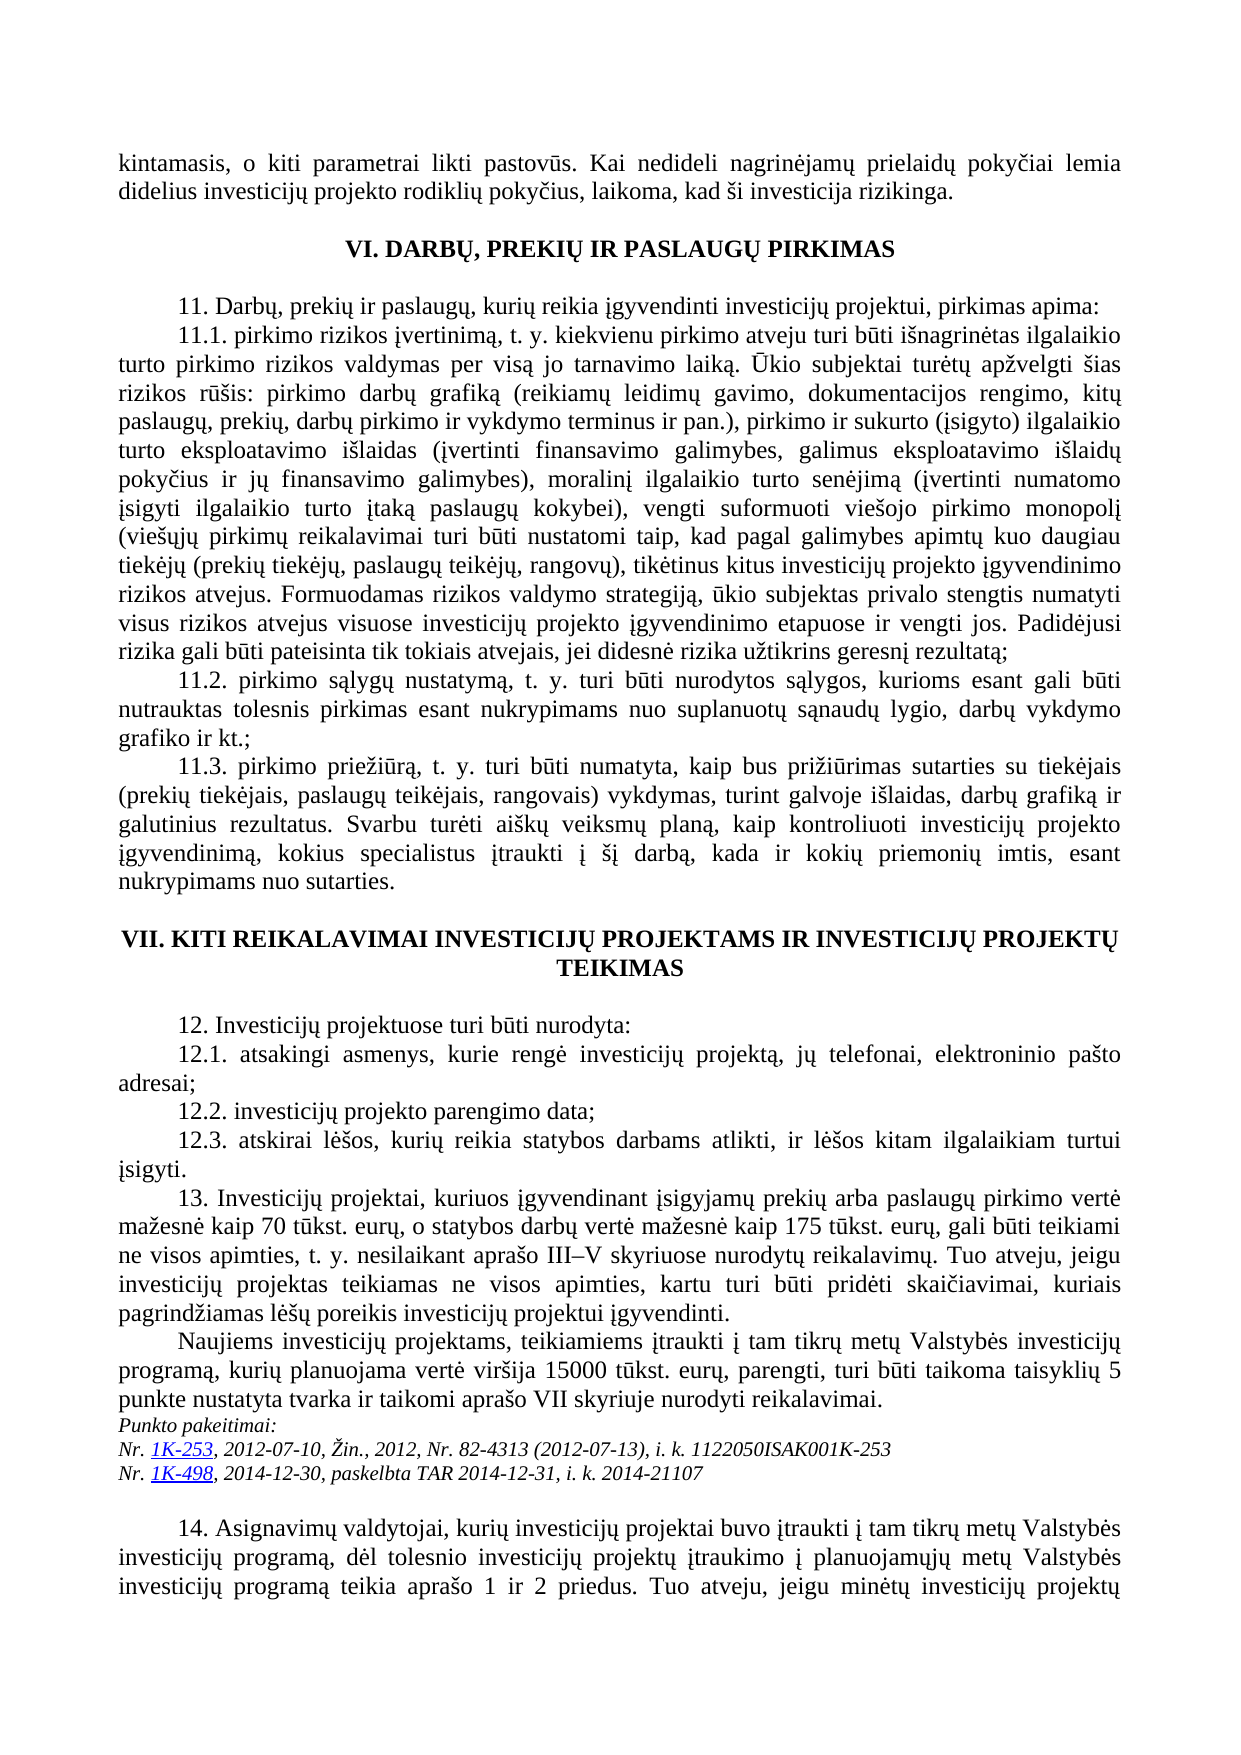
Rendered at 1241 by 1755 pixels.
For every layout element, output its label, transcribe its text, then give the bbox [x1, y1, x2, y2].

text Nr. 1K-498, 2014-12-30, paskelbta TAR 2014-12-31, i. k. 2014-21107 [118, 1461, 1122, 1485]
text 11.2. pirkimo sąlygų nustatymą, t. y. turi būti nurodytos sąlygos, kurioms esant gali būti nutrauktas tolesnis pirkimas esant nukrypimams nuo suplanuotų sąnaudų lygio, darbų vykdymo grafiko ir kt.; [118, 665, 1122, 751]
text 12.1. atsakingi asmenys, kurie rengė investicijų projektą, jų telefonai, elektroninio pašto adresai; [118, 1039, 1122, 1096]
text kintamasis, o kiti parametrai likti pastovūs. Kai nedideli nagrinėjamų prielaidų pokyčiai lemia didelius investicijų projekto rodiklių pokyčius, laikoma, kad ši investicija rizikinga. [118, 148, 1122, 205]
text 11.1. pirkimo rizikos įvertinimą, t. y. kiekvienu pirkimo atveju turi būti išnagrinėtas ilgalaikio turto pirkimo rizikos valdymas per visą jo tarnavimo laiką. Ūkio subjektai turėtų apžvelgti šias rizikos rūšis: pirkimo darbų grafiką (reikiamų leidimų gavimo, dokumentacijos rengimo, kitų paslaugų, prekių, darbų pirkimo ir vykdymo terminus ir pan.), pirkimo ir sukurto (įsigyto) ilgalaikio turto eksploatavimo išlaidas (įvertinti finansavimo galimybes, galimus eksploatavimo išlaidų pokyčius ir jų finansavimo galimybes), moralinį ilgalaikio turto senėjimą (įvertinti numatomo įsigyti ilgalaikio turto įtaką paslaugų kokybei), vengti suformuoti viešojo pirkimo monopolį (viešųjų pirkimų reikalavimai turi būti nustatomi taip, kad pagal galimybes apimtų kuo daugiau tiekėjų (prekių tiekėjų, paslaugų teikėjų, rangovų), tikėtinus kitus investicijų projekto įgyvendinimo rizikos atvejus. Formuodamas rizikos valdymo strategiją, ūkio subjektas privalo stengtis numatyti visus rizikos atvejus visuose investicijų projekto įgyvendinimo etapuose ir vengti jos. Padidėjusi rizika gali būti pateisinta tik tokiais atvejais, jei didesnė rizika užtikrins geresnį rezultatą; [118, 320, 1122, 665]
text VI. DARBŲ, PREKIŲ IR PASLAUGŲ PIRKIMAS [118, 234, 1122, 263]
text 12.3. atskirai lėšos, kurių reikia statybos darbams atlikti, ir lėšos kitam ilgalaikiam turtui įsigyti. [118, 1125, 1122, 1183]
text Naujiems investicijų projektams, teikiamiems įtraukti į tam tikrų metų Valstybės investicijų programą, kurių planuojama vertė viršija 15000 tūkst. eurų, parengti, turi būti taikoma taisyklių 5 punkte nustatyta tvarka ir taikomi aprašo VII skyriuje nurodyti reikalavimai. [118, 1326, 1122, 1413]
text 11. Darbų, prekių ir paslaugų, kurių reikia įgyvendinti investicijų projektui, pirkimas apima: [118, 291, 1122, 320]
text VII. KITI REIKALAVIMAI INVESTICIJŲ PROJEKTAMS IR INVESTICIJŲ PROJEKTŲ TEIKIMAS [118, 924, 1122, 981]
text Nr. 1K-253, 2012-07-10, Žin., 2012, Nr. 82-4313 (2012-07-13), i. k. 1122050ISAK001K-253 [118, 1437, 1122, 1461]
text 14. Asignavimų valdytojai, kurių investicijų projektai buvo įtraukti į tam tikrų metų Valstybės investicijų programą, dėl tolesnio investicijų projektų įtraukimo į planuojamųjų metų Valstybės investicijų programą teikia aprašo 1 ir 2 priedus. Tuo atveju, jeigu minėtų investicijų projektų [118, 1513, 1122, 1600]
text 11.3. pirkimo priežiūrą, t. y. turi būti numatyta, kaip bus prižiūrimas sutarties su tiekėjais (prekių tiekėjais, paslaugų teikėjais, rangovais) vykdymas, turint galvoje išlaidas, darbų grafiką ir galutinius rezultatus. Svarbu turėti aiškų veiksmų planą, kaip kontroliuoti investicijų projekto įgyvendinimą, kokius specialistus įtraukti į šį darbą, kada ir kokių priemonių imtis, esant nukrypimams nuo sutarties. [118, 751, 1122, 895]
text 13. Investicijų projektai, kuriuos įgyvendinant įsigyjamų prekių arba paslaugų pirkimo vertė mažesnė kaip 70 tūkst. eurų, o statybos darbų vertė mažesnė kaip 175 tūkst. eurų, gali būti teikiami ne visos apimties, t. y. nesilaikant aprašo III–V skyriuose nurodytų reikalavimų. Tuo atveju, jeigu investicijų projektas teikiamas ne visos apimties, kartu turi būti pridėti skaičiavimai, kuriais pagrindžiamas lėšų poreikis investicijų projektui įgyvendinti. [118, 1183, 1122, 1326]
text Punkto pakeitimai: [118, 1413, 1122, 1437]
text 12. Investicijų projektuose turi būti nurodyta: [118, 1010, 1122, 1039]
text 12.2. investicijų projekto parengimo data; [118, 1096, 1122, 1125]
